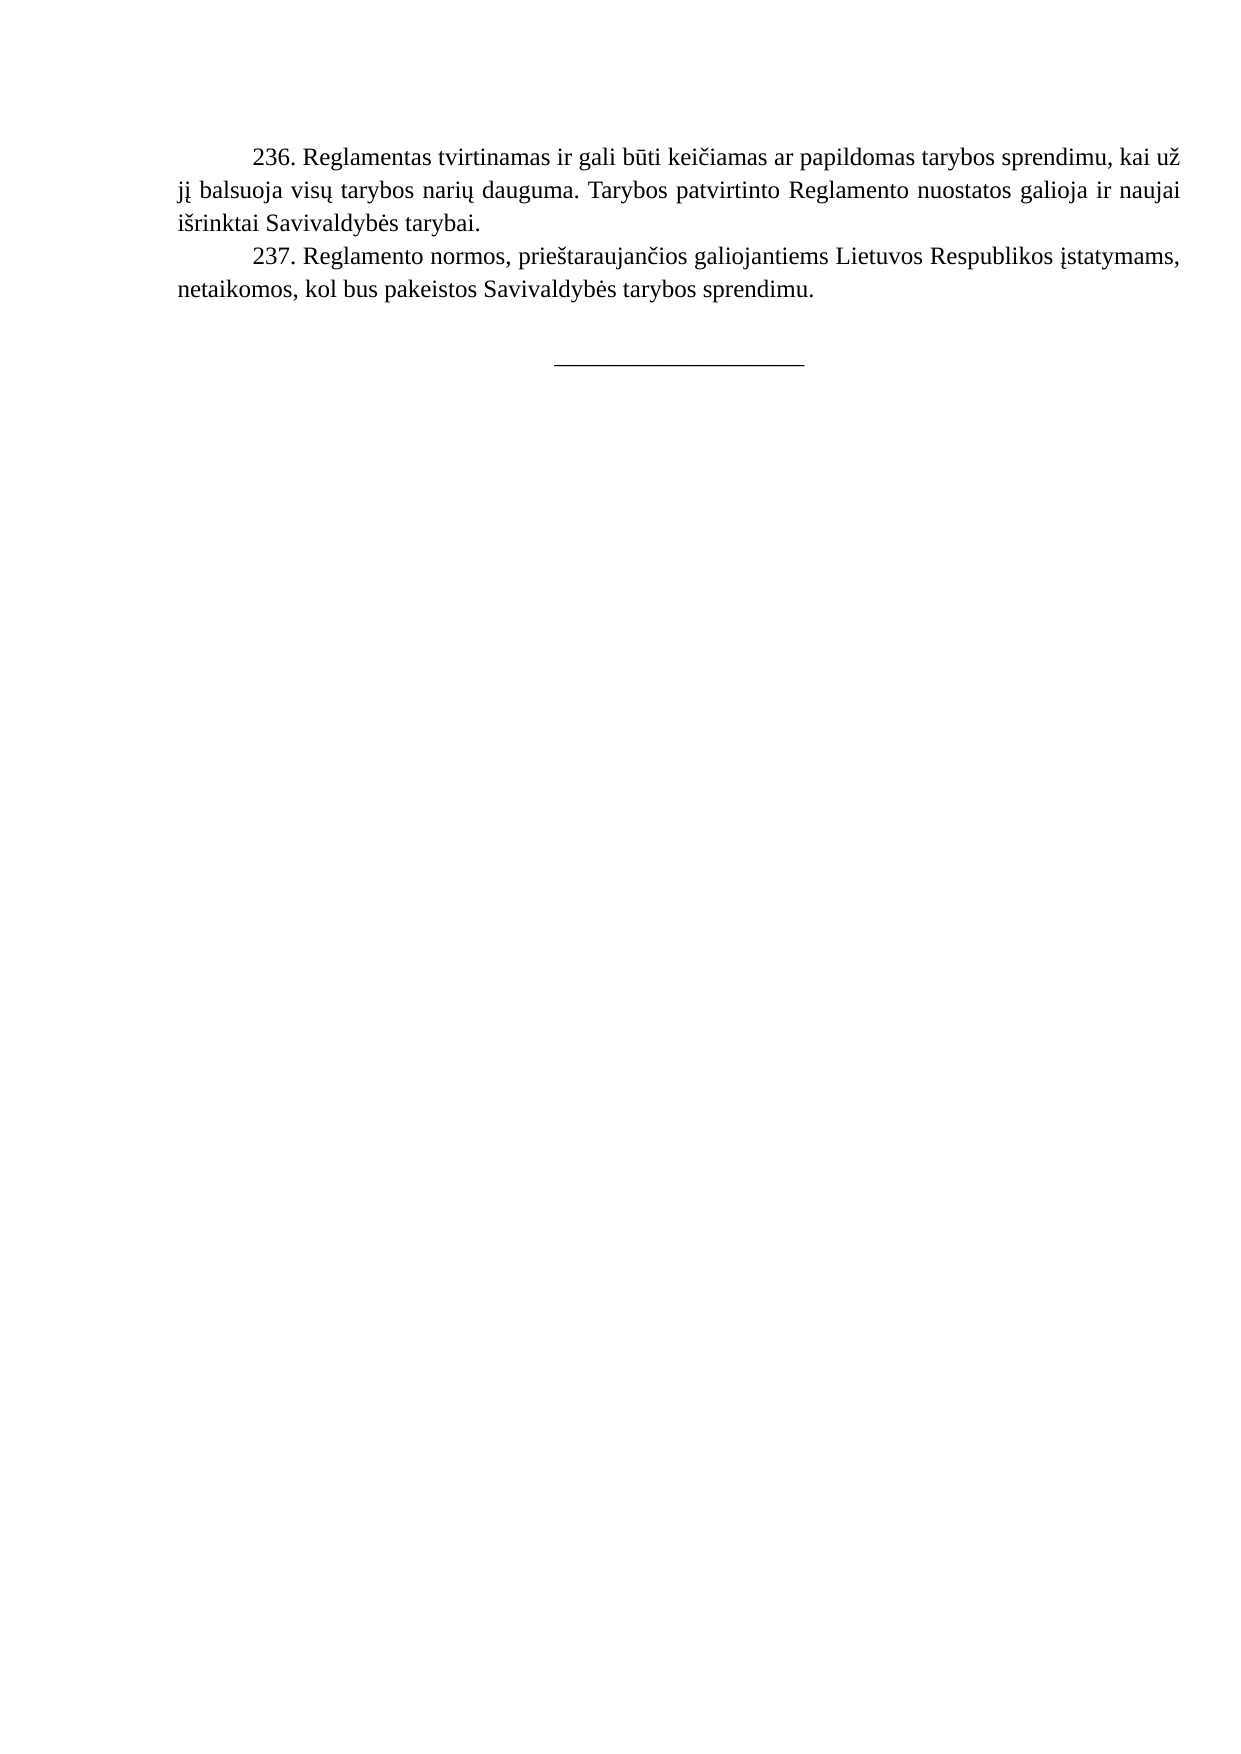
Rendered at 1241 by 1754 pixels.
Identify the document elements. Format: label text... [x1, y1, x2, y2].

text 236. Reglamentas tvirtinamas ir gali būti keičiamas ar papildomas tarybos sprendimu, kai už jį balsuoja visų tarybos narių dauguma. Tarybos patvirtinto Reglamento nuostatos galioja ir naujai išrinktai Savivaldybės tarybai. [177, 142, 1181, 237]
text ____________________ [177, 340, 1181, 369]
text 237. Reglamento normos, prieštaraujančios galiojantiems Lietuvos Respublikos įstatymams, netaikomos, kol bus pakeistos Savivaldybės tarybos sprendimu. [177, 241, 1181, 303]
